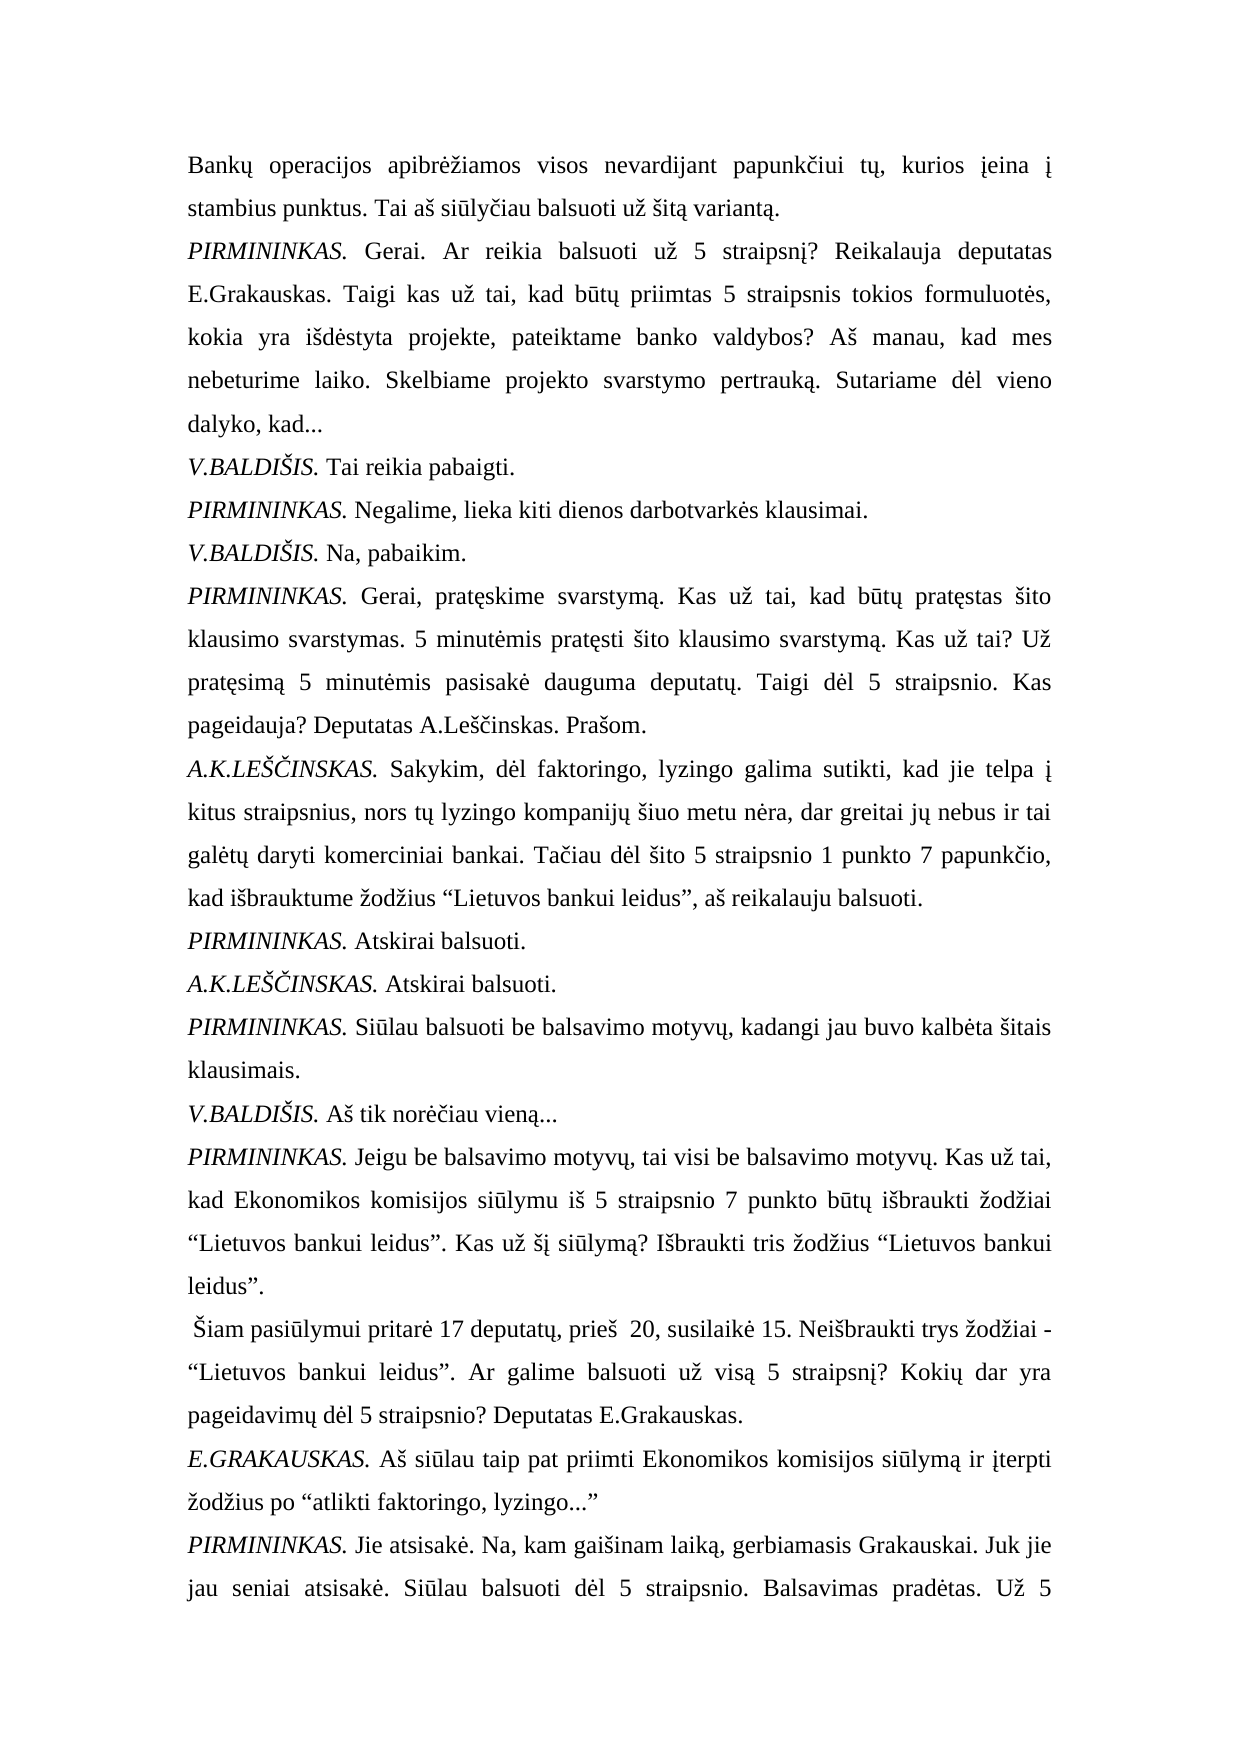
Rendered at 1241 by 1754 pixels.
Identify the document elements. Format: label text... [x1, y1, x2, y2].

text V.BALDIŠIS. Tai reikia pabaigti. [187, 452, 1053, 481]
text A.K.LEŠČINSKAS. Sakykim, dėl faktoringo, lyzingo galima sutikti, kad jie telpa į kitus straipsnius, nors tų lyzingo kompanijų šiuo metu nėra, dar greitai jų nebus ir tai galėtų daryti komerciniai bankai. Tačiau dėl šito 5 straipsnio 1 punkto 7 papunkčio, kad išbrauktume žodžius “Lietuvos bankui leidus”, aš reikalauju balsuoti. [187, 754, 1053, 912]
text PIRMININKAS. Gerai. Ar reikia balsuoti už 5 straipsnį? Reikalauja deputatas E.Grakauskas. Taigi kas už tai, kad būtų priimtas 5 straipsnis tokios formuluotės, kokia yra išdėstyta projekte, pateiktame banko valdybos? Aš manau, kad mes nebeturime laiko. Skelbiame projekto svarstymo pertrauką. Sutariame dėl vieno dalyko, kad... [187, 236, 1053, 437]
text V.BALDIŠIS. Na, pabaikim. [187, 538, 1053, 567]
text E.GRAKAUSKAS. Aš siūlau taip pat priimti Ekonomikos komisijos siūlymą ir įterpti žodžius po “atlikti faktoringo, lyzingo...” [187, 1444, 1053, 1516]
text Šiam pasiūlymui pritarė 17 deputatų, prieš 20, susilaikė 15. Neišbraukti trys žodžiai - “Lietuvos bankui leidus”. Ar galime balsuoti už visą 5 straipsnį? Kokių dar yra pageidavimų dėl 5 straipsnio? Deputatas E.Grakauskas. [187, 1314, 1053, 1429]
text PIRMININKAS. Siūlau balsuoti be balsavimo motyvų, kadangi jau buvo kalbėta šitais klausimais. [187, 1012, 1053, 1084]
text PIRMININKAS. Atskirai balsuoti. [187, 926, 1053, 955]
text V.BALDIŠIS. Aš tik norėčiau vieną... [187, 1099, 1053, 1127]
text Bankų operacijos apibrėžiamos visos nevardijant papunkčiui tų, kurios įeina į stambius punktus. Tai aš siūlyčiau balsuoti už šitą variantą. [187, 150, 1053, 222]
text PIRMININKAS. Negalime, lieka kiti dienos darbotvarkės klausimai. [187, 495, 1053, 524]
text PIRMININKAS. Gerai, pratęskime svarstymą. Kas už tai, kad būtų pratęstas šito klausimo svarstymas. 5 minutėmis pratęsti šito klausimo svarstymą. Kas už tai? Už pratęsimą 5 minutėmis pasisakė dauguma deputatų. Taigi dėl 5 straipsnio. Kas pageidauja? Deputatas A.Leščinskas. Prašom. [187, 581, 1053, 739]
text PIRMININKAS. Jeigu be balsavimo motyvų, tai visi be balsavimo motyvų. Kas už tai, kad Ekonomikos komisijos siūlymu iš 5 straipsnio 7 punkto būtų išbraukti žodžiai “Lietuvos bankui leidus”. Kas už šį siūlymą? Išbraukti tris žodžius “Lietuvos bankui leidus”. [187, 1142, 1053, 1300]
text A.K.LEŠČINSKAS. Atskirai balsuoti. [187, 969, 1053, 998]
text PIRMININKAS. Jie atsisakė. Na, kam gaišinam laiką, gerbiamasis Grakauskai. Juk jie jau seniai atsisakė. Siūlau balsuoti dėl 5 straipsnio. Balsavimas pradėtas. Už 5 [187, 1530, 1053, 1602]
